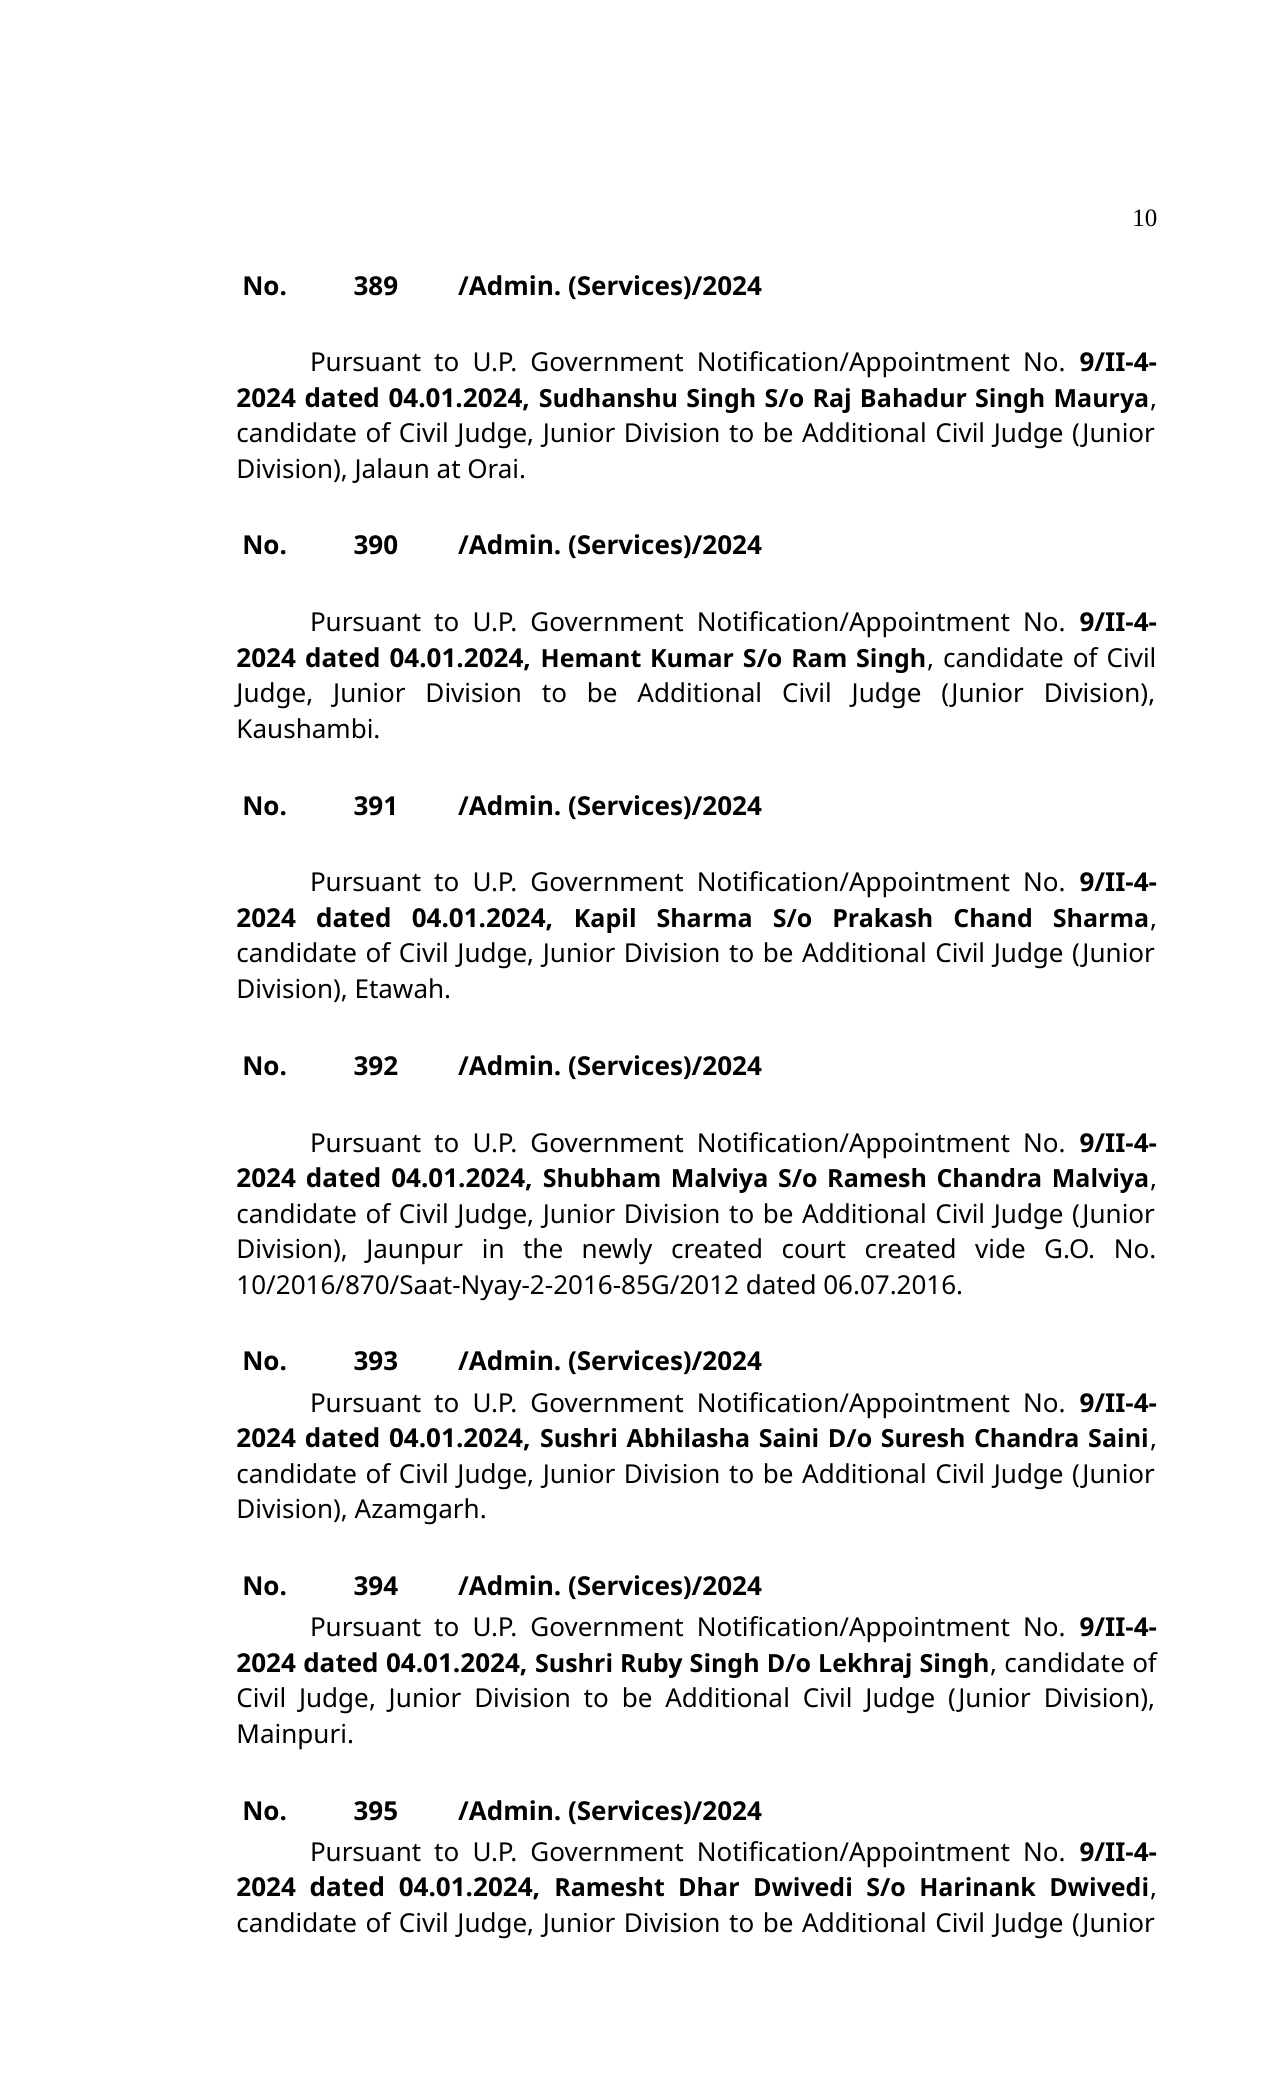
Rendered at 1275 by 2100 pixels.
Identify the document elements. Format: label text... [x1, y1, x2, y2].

table_header No. [236, 1786, 310, 1833]
text Pursuant to U.P. Government Notification/Appointment No. 9/II-4-2024 dated 04.01.2024, Sudhanshu Singh S/o Raj Bahadur Singh Maurya, candidate of Civil Judge, Junior Division to be Additional Civil Judge (Junior Division), Jalaun at Orai. [236, 344, 1157, 486]
table_header [310, 1786, 452, 1833]
table_header No. [236, 1337, 310, 1384]
table_header /Admin. (Services)/2024 [452, 1337, 811, 1384]
table_header [310, 261, 452, 308]
table_header No. [236, 521, 310, 568]
text Pursuant to U.P. Government Notification/Appointment No. 9/II-4-2024 dated 04.01.2024, Shubham Malviya S/o Ramesh Chandra Malviya, candidate of Civil Judge, Junior Division to be Additional Civil Judge (Junior Division), Jaunpur in the newly created court created vide G.O. No. 10/2016/870/Saat-Nyay-2-2016-85G/2012 dated 06.07.2016. [236, 1124, 1157, 1302]
table_header No. [236, 261, 310, 308]
table_header /Admin. (Services)/2024 [452, 261, 811, 308]
text Pursuant to U.P. Government Notification/Appointment No. 9/II-4-2024 dated 04.01.2024, Sushri Ruby Singh D/o Lekhraj Singh, candidate of Civil Judge, Junior Division to be Additional Civil Judge (Junior Division), Mainpuri. [236, 1609, 1157, 1751]
table_header [310, 521, 452, 568]
table_header No. [236, 1562, 310, 1609]
text Pursuant to U.P. Government Notification/Appointment No. 9/II-4-2024 dated 04.01.2024, Sushri Abhilasha Saini D/o Suresh Chandra Saini, candidate of Civil Judge, Junior Division to be Additional Civil Judge (Junior Division), Azamgarh. [236, 1384, 1157, 1526]
text Pursuant to U.P. Government Notification/Appointment No. 9/II-4-2024 dated 04.01.2024, Kapil Sharma S/o Prakash Chand Sharma, candidate of Civil Judge, Junior Division to be Additional Civil Judge (Junior Division), Etawah. [236, 864, 1157, 1006]
table_header [310, 1562, 452, 1609]
table_header /Admin. (Services)/2024 [452, 1562, 811, 1609]
text Pursuant to U.P. Government Notification/Appointment No. 9/II-4-2024 dated 04.01.2024, Hemant Kumar S/o Ram Singh, candidate of Civil Judge, Junior Division to be Additional Civil Judge (Junior Division), Kaushambi. [236, 604, 1157, 746]
table_header No. [236, 1042, 310, 1089]
table_header [310, 1337, 452, 1384]
table_header No. [236, 782, 310, 828]
table_header /Admin. (Services)/2024 [452, 782, 811, 828]
table_header [310, 1042, 452, 1089]
table_header /Admin. (Services)/2024 [452, 521, 811, 568]
table_header /Admin. (Services)/2024 [452, 1042, 811, 1089]
text Pursuant to U.P. Government Notification/Appointment No. 9/II-4-2024 dated 04.01.2024, Ramesht Dhar Dwivedi S/o Harinank Dwivedi, candidate of Civil Judge, Junior Division to be Additional Civil Judge (Junior [236, 1833, 1157, 1940]
table_header [310, 782, 452, 828]
table_header /Admin. (Services)/2024 [452, 1786, 811, 1833]
